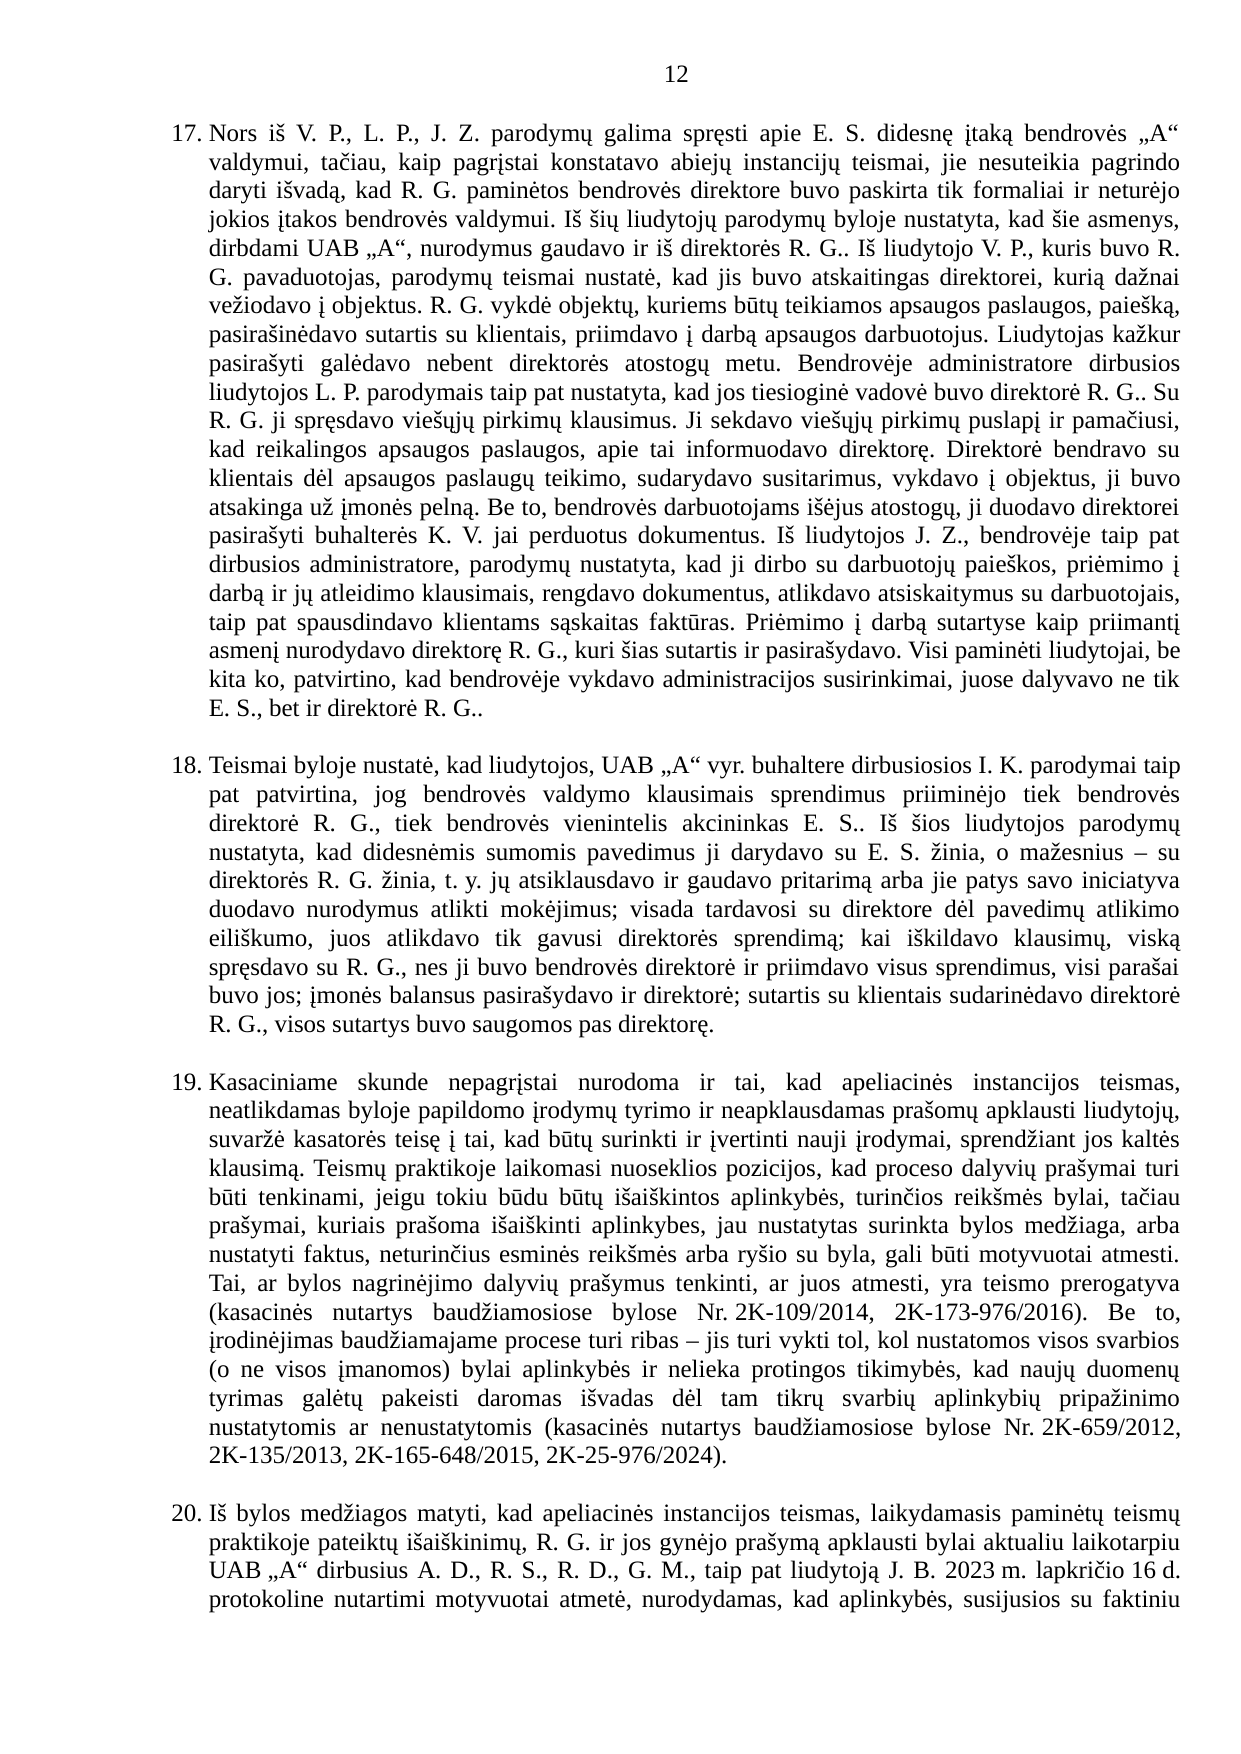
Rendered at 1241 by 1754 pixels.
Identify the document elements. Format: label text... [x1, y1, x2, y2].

text 20. Iš bylos medžiagos matyti, kad apeliacinės instancijos teismas, laikydamasis paminėtų teismų praktikoje pateiktų išaiškinimų, R. G. ir jos gynėjo prašymą apklausti bylai aktualiu laikotarpiu UAB „A“ dirbusius A. D., R. S., R. D., G. M., taip pat liudytoją J. B. 2023 m. lapkričio 16 d. protokoline nutartimi motyvuotai atmetė, nurodydamas, kad aplinkybės, susijusios su faktiniu [171, 1498, 1181, 1613]
text 19. Kasaciniame skunde nepagrįstai nurodoma ir tai, kad apeliacinės instancijos teismas, neatlikdamas byloje papildomo įrodymų tyrimo ir neapklausdamas prašomų apklausti liudytojų, suvaržė kasatorės teisę į tai, kad būtų surinkti ir įvertinti nauji įrodymai, sprendžiant jos kaltės klausimą. Teismų praktikoje laikomasi nuoseklios pozicijos, kad proceso dalyvių prašymai turi būti tenkinami, jeigu tokiu būdu būtų išaiškintos aplinkybės, turinčios reikšmės bylai, tačiau prašymai, kuriais prašoma išaiškinti aplinkybes, jau nustatytas surinkta bylos medžiaga, arba nustatyti faktus, neturinčius esminės reikšmės arba ryšio su byla, gali būti motyvuotai atmesti. Tai, ar bylos nagrinėjimo dalyvių prašymus tenkinti, ar juos atmesti, yra teismo prerogatyva (kasacinės nutartys baudžiamosiose bylose Nr. 2K-109/2014, 2K-173-976/2016). Be to, įrodinėjimas baudžiamajame procese turi ribas – jis turi vykti tol, kol nustatomos visos svarbios (o ne visos įmanomos) bylai aplinkybės ir nelieka protingos tikimybės, kad naujų duomenų tyrimas galėtų pakeisti daromas išvadas dėl tam tikrų svarbių aplinkybių pripažinimo nustatytomis ar nenustatytomis (kasacinės nutartys baudžiamosiose bylose Nr. 2K-659/2012, 2K-135/2013, 2K-165-648/2015, 2K-25-976/2024). [171, 1067, 1181, 1469]
text 17. Nors iš V. P., L. P., J. Z. parodymų galima spręsti apie E. S. didesnę įtaką bendrovės „A“ valdymui, tačiau, kaip pagrįstai konstatavo abiejų instancijų teismai, jie nesuteikia pagrindo daryti išvadą, kad R. G. paminėtos bendrovės direktore buvo paskirta tik formaliai ir neturėjo jokios įtakos bendrovės valdymui. Iš šių liudytojų parodymų byloje nustatyta, kad šie asmenys, dirbdami UAB „A“, nurodymus gaudavo ir iš direktorės R. G.. Iš liudytojo V. P., kuris buvo R. G. pavaduotojas, parodymų teismai nustatė, kad jis buvo atskaitingas direktorei, kurią dažnai vežiodavo į objektus. R. G. vykdė objektų, kuriems būtų teikiamos apsaugos paslaugos, paiešką, pasirašinėdavo sutartis su klientais, priimdavo į darbą apsaugos darbuotojus. Liudytojas kažkur pasirašyti galėdavo nebent direktorės atostogų metu. Bendrovėje administratore dirbusios liudytojos L. P. parodymais taip pat nustatyta, kad jos tiesioginė vadovė buvo direktorė R. G.. Su R. G. ji spręsdavo viešųjų pirkimų klausimus. Ji sekdavo viešųjų pirkimų puslapį ir pamačiusi, kad reikalingos apsaugos paslaugos, apie tai informuodavo direktorę. Direktorė bendravo su klientais dėl apsaugos paslaugų teikimo, sudarydavo susitarimus, vykdavo į objektus, ji buvo atsakinga už įmonės pelną. Be to, bendrovės darbuotojams išėjus atostogų, ji duodavo direktorei pasirašyti buhalterės K. V. jai perduotus dokumentus. Iš liudytojos J. Z., bendrovėje taip pat dirbusios administratore, parodymų nustatyta, kad ji dirbo su darbuotojų paieškos, priėmimo į darbą ir jų atleidimo klausimais, rengdavo dokumentus, atlikdavo atsiskaitymus su darbuotojais, taip pat spausdindavo klientams sąskaitas faktūras. Priėmimo į darbą sutartyse kaip priimantį asmenį nurodydavo direktorę R. G., kuri šias sutartis ir pasirašydavo. Visi paminėti liudytojai, be kita ko, patvirtino, kad bendrovėje vykdavo administracijos susirinkimai, juose dalyvavo ne tik E. S., bet ir direktorė R. G.. [171, 118, 1181, 722]
text 18. Teismai byloje nustatė, kad liudytojos, UAB „A“ vyr. buhaltere dirbusiosios I. K. parodymai taip pat patvirtina, jog bendrovės valdymo klausimais sprendimus priiminėjo tiek bendrovės direktorė R. G., tiek bendrovės vienintelis akcininkas E. S.. Iš šios liudytojos parodymų nustatyta, kad didesnėmis sumomis pavedimus ji darydavo su E. S. žinia, o mažesnius – su direktorės R. G. žinia, t. y. jų atsiklausdavo ir gaudavo pritarimą arba jie patys savo iniciatyva duodavo nurodymus atlikti mokėjimus; visada tardavosi su direktore dėl pavedimų atlikimo eiliškumo, juos atlikdavo tik gavusi direktorės sprendimą; kai iškildavo klausimų, viską spręsdavo su R. G., nes ji buvo bendrovės direktorė ir priimdavo visus sprendimus, visi parašai buvo jos; įmonės balansus pasirašydavo ir direktorė; sutartis su klientais sudarinėdavo direktorė R. G., visos sutartys buvo saugomos pas direktorę. [171, 751, 1181, 1038]
